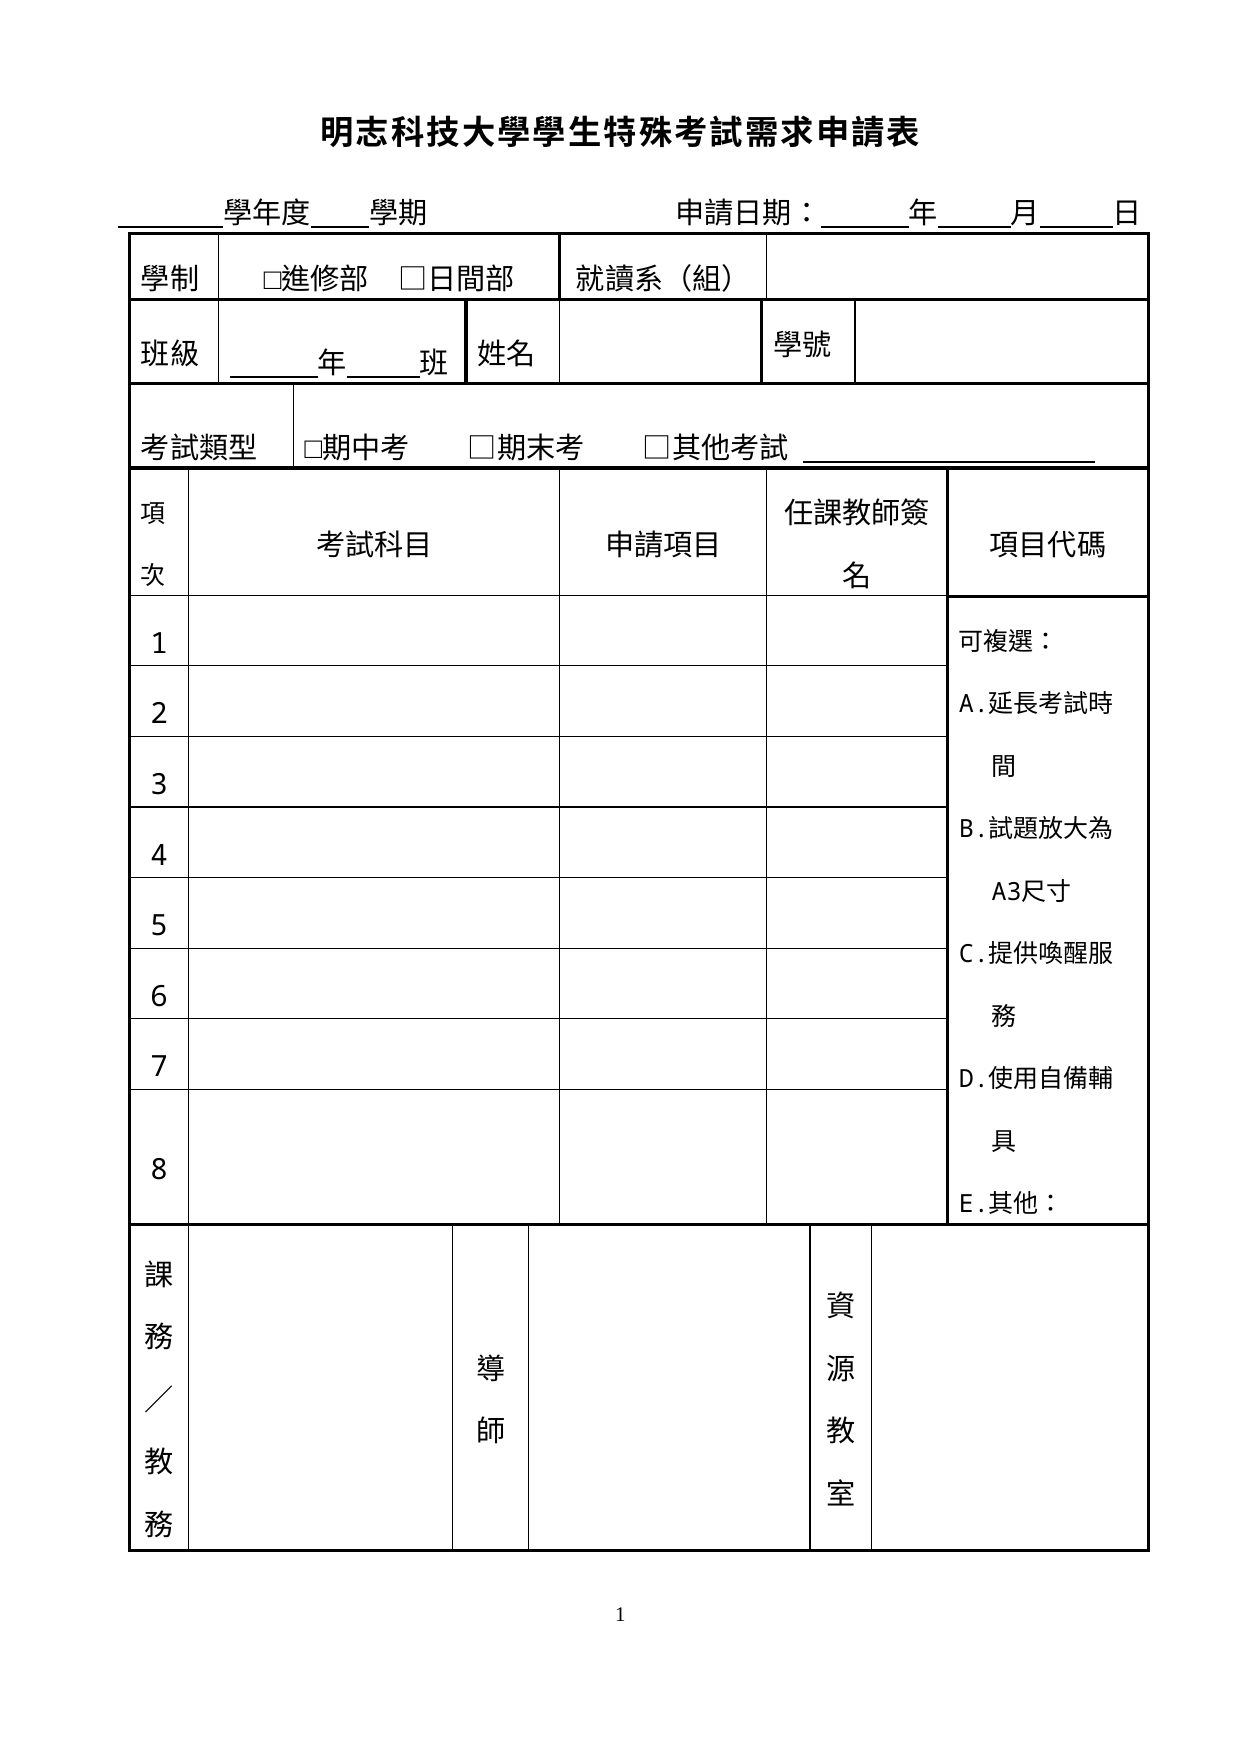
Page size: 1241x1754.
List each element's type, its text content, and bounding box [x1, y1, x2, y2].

table_header 就讀系（組） [561, 235, 766, 298]
table_cell [767, 1019, 946, 1089]
table_cell □期中考 □期末考 □其他考試 [294, 385, 1147, 466]
table_header [767, 235, 1147, 298]
table_cell 考試類型 [131, 385, 293, 466]
table_cell [189, 1019, 559, 1089]
table_cell 資源教室 [811, 1226, 871, 1549]
table_cell [189, 808, 559, 877]
table_cell [560, 1019, 766, 1089]
table_header 學制 [131, 235, 218, 298]
table_cell [189, 878, 559, 948]
table_cell [560, 666, 766, 736]
table_cell 1 [131, 596, 188, 665]
table_cell 任課教師簽名 [767, 470, 946, 594]
table_cell [560, 878, 766, 948]
table_cell 5 [131, 878, 188, 948]
table_cell [560, 737, 766, 806]
table_cell 7 [131, 1019, 188, 1089]
table_cell [767, 737, 946, 806]
table_cell 班級 [131, 301, 218, 382]
table_cell [560, 949, 766, 1018]
table_cell 考試科目 [189, 470, 559, 594]
table_cell [189, 596, 559, 665]
table_cell [560, 596, 766, 665]
table_cell 3 [131, 737, 188, 806]
table_cell 項次 [131, 470, 188, 594]
text 學年度 學期 申請日期： 年 月 日 [118, 169, 1181, 232]
table_cell 8 [131, 1090, 188, 1223]
table_header □進修部 □日間部 [219, 235, 558, 298]
table_cell [189, 1226, 452, 1549]
table_cell [767, 596, 946, 665]
table_cell [767, 808, 946, 877]
table_cell 6 [131, 949, 188, 1018]
table_cell [560, 808, 766, 877]
table_cell 申請項目 [560, 470, 766, 594]
table_cell [560, 1090, 766, 1223]
table_cell 2 [131, 666, 188, 736]
table_cell [560, 301, 760, 382]
table_cell [189, 949, 559, 1018]
table_cell [529, 1226, 809, 1549]
table_cell [189, 1090, 559, 1223]
table_cell 導師 [453, 1226, 528, 1549]
table_cell 學號 [763, 301, 854, 382]
table_cell 4 [131, 808, 188, 877]
table_cell 年 班 [219, 301, 464, 382]
text 明志科技大學學生特殊考試需求申請表 [118, 88, 1122, 151]
table_cell 可複選： A.延長考試時間 B.試題放大為A3尺寸 C.提供喚醒服務 D.使用自備輔具 E.其他： [949, 598, 1147, 1223]
table_cell 課務／教務 [131, 1226, 188, 1549]
table_cell [767, 1090, 946, 1223]
table_cell [189, 666, 559, 736]
table_cell [767, 878, 946, 948]
table_cell [856, 301, 1147, 382]
table_cell 姓名 [468, 301, 559, 382]
table_cell 項目代碼 [949, 470, 1147, 594]
table_cell [189, 737, 559, 806]
table_cell [767, 949, 946, 1018]
table_cell [872, 1226, 1147, 1549]
table_cell [767, 666, 946, 736]
